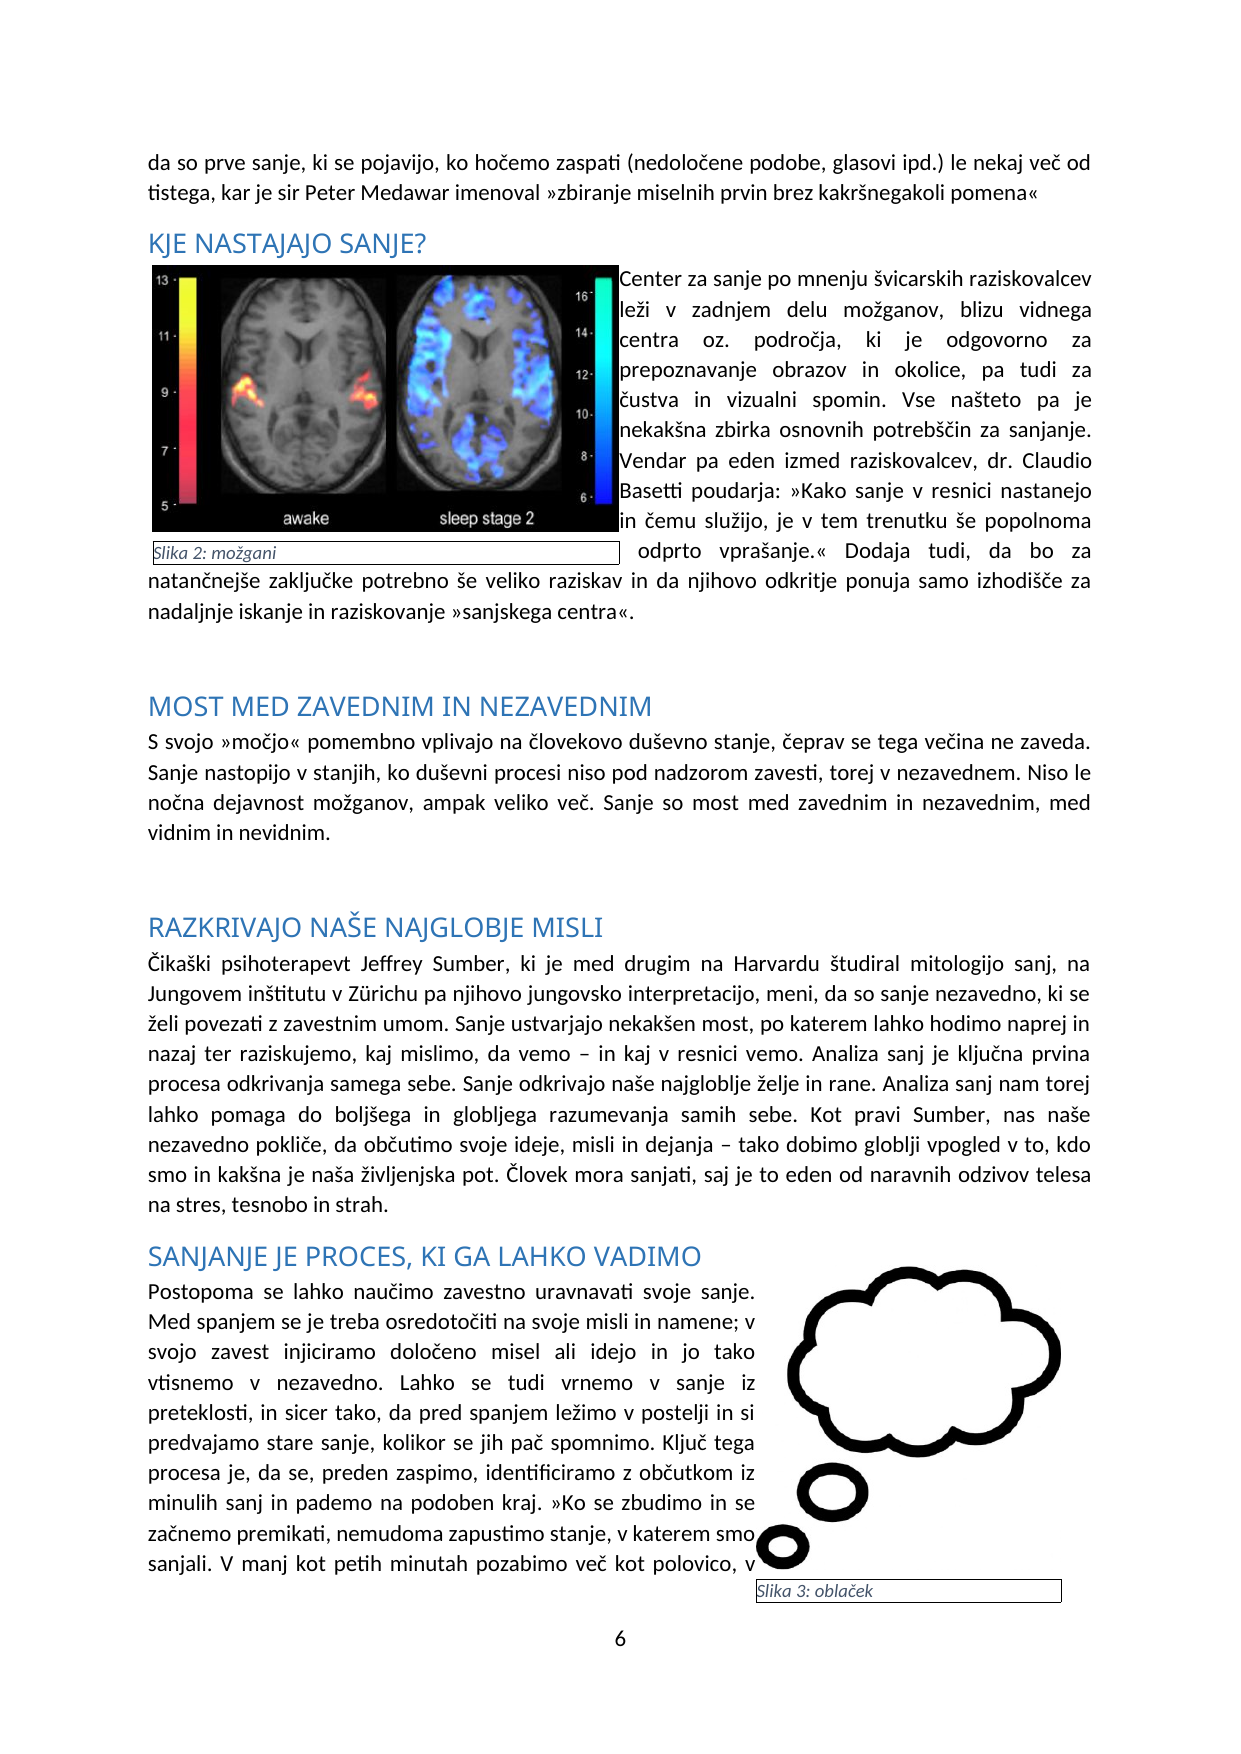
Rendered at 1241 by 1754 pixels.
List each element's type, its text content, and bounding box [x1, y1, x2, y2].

text da so prve sanje, ki se pojavijo, ko hočemo zaspati (nedoločene podobe, glasovi ipd.) le nekaj več od tistega, kar je sir Peter Medawar imenoval »zbiranje miselnih prvin brez kakršnegakoli pomena« [148, 148, 1093, 206]
text S svojo »močjo« pomembno vplivajo na človekovo duševno stanje, čeprav se tega večina ne zaveda. Sanje nastopijo v stanjih, ko duševni procesi niso pod nadzorom zavesti, torej v nezavednem. Niso le nočna dejavnost možganov, ampak veliko več. Sanje so most med zavednim in nezavednim, med vidnim in nevidnim. [148, 727, 1093, 846]
text Čikaški psihoterapevt Jeffrey Sumber, ki je med drugim na Harvardu študiral mitologijo sanj, na Jungovem inštitutu v Zürichu pa njihovo jungovsko interpretacijo, meni, da so sanje nezavedno, ki se želi povezati z zavestnim umom. Sanje ustvarjajo nekakšen most, po katerem lahko hodimo naprej in nazaj ter raziskujemo, kaj mislimo, da vemo – in kaj v resnici vemo. Analiza sanj je ključna prvina procesa odkrivanja samega sebe. Sanje odkrivajo naše najgloblje želje in rane. Analiza sanj nam torej lahko pomaga do boljšega in globljega razumevanja samih sebe. Kot pravi Sumber, nas naše nezavedno pokliče, da občutimo svoje ideje, misli in dejanja – tako dobimo globlji vpogled v to, kdo smo in kakšna je naša življenjska pot. Človek mora sanjati, saj je to eden od naravnih odzivov telesa na stres, tesnobo in strah. [148, 949, 1093, 1218]
text Postopoma se lahko naučimo zavestno uravnavati svoje sanje. Med spanjem se je treba osredotočiti na svoje misli in namene; v svojo zavest injiciramo določeno misel ali idejo in jo tako vtisnemo v nezavedno. Lahko se tudi vrnemo v sanje iz preteklosti, in sicer tako, da pred spanjem ležimo v postelji in si predvajamo stare sanje, kolikor se jih pač spomnimo. Ključ tega procesa je, da se, preden zaspimo, identificiramo z občutkom iz minulih sanj in pademo na podoben kraj. »Ko se zbudimo in se začnemo premikati, nemudoma zapustimo stanje, v katerem smo sanjali. V manj kot petih minutah pozabimo več kot polovico, v [148, 1277, 1093, 1577]
subtitle KJE NASTAJAJO SANJE? [148, 225, 1093, 262]
subtitle SANJANJE JE PROCES, KI GA LAHKO VADIMO [148, 1237, 1093, 1274]
subtitle MOST MED ZAVEDNIM IN NEZAVEDNIM [148, 688, 1093, 724]
subtitle RAZKRIVAJO NAŠE NAJGLOBJE MISLI [148, 909, 1093, 946]
text Center za sanje po mnenju švicarskih raziskovalcev leži v zadnjem delu možganov, blizu vidnega centra oz. področja, ki je odgovorno za prepoznavanje obrazov in okolice, pa tudi za čustva in vizualni spomin. Vse našteto pa je nekakšna zbirka osnovnih potrebščin za sanjanje. Vendar pa eden izmed raziskovalcev, dr. Claudio Basetti poudarja: »Kako sanje v resnici nastanejo in čemu služijo, je v tem trenutku še popolnoma odprto vprašanje.« Dodaja tudi, da bo za natančnejše zaključke potrebno še veliko raziskav in da njihovo odkritje ponuja samo izhodišče za nadaljnje iskanje in raziskovanje »sanjskega centra«. [148, 264, 1093, 625]
text Slika 3: oblaček [757, 1580, 1061, 1602]
